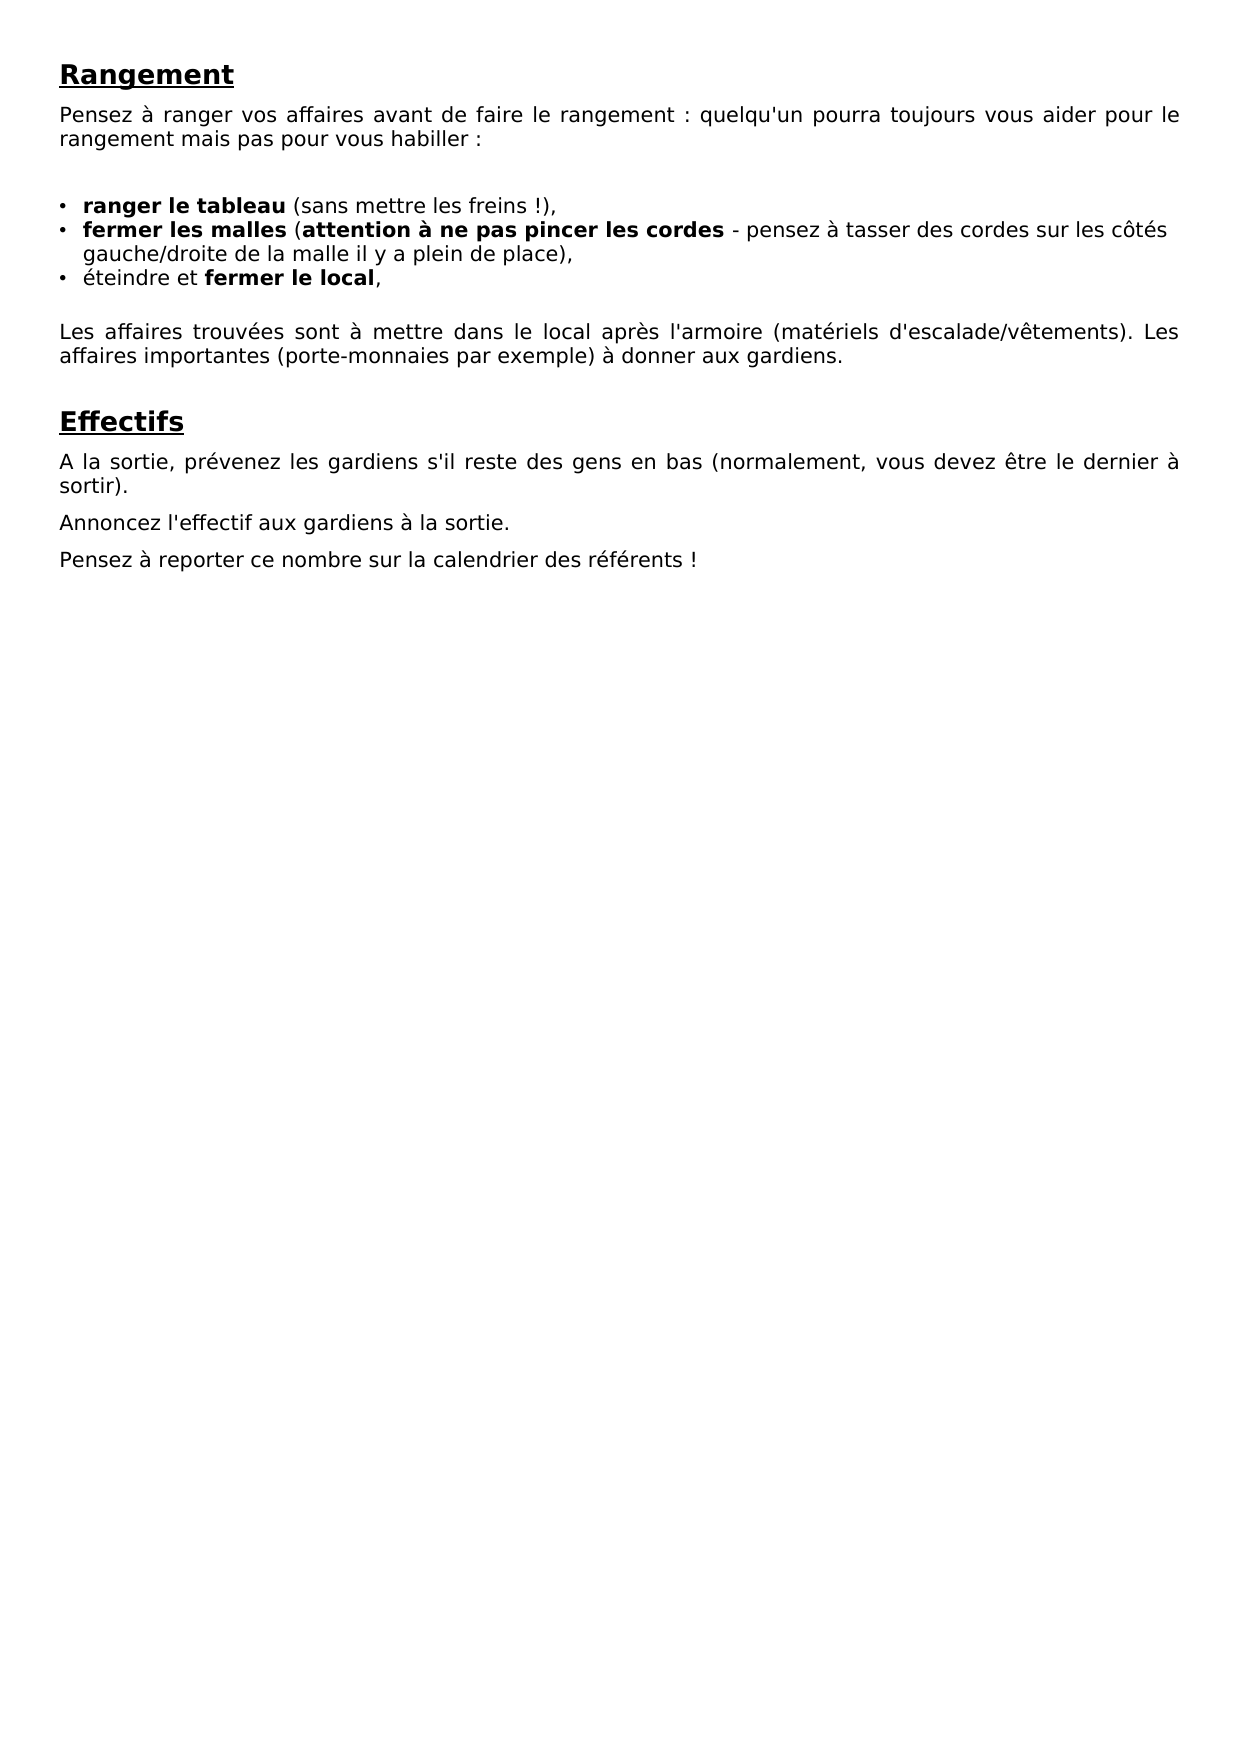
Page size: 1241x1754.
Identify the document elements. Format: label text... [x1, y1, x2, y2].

text Pensez à ranger vos affaires avant de faire le rangement : quelqu'un pourra toujours vous aider pour le rangement mais pas pour vous habiller : [59, 103, 1181, 152]
text Annoncez l'effectif aux gardiens à la sortie. [59, 511, 1181, 536]
text Les affaires trouvées sont à mettre dans le local après l'armoire (matériels d'escalade/vêtements). Les affaires importantes (porte-monnaies par exemple) à donner aux gardiens. [59, 320, 1181, 369]
list éteindre et fermer le local, [59, 266, 1181, 291]
list fermer les malles (attention à ne pas pincer les cordes - pensez à tasser des cordes sur les côtés gauche/droite de la malle il y a plein de place), [59, 218, 1181, 266]
subtitle Effectifs [59, 406, 1181, 438]
list ranger le tableau (sans mettre les freins !), [59, 194, 1181, 218]
subtitle Rangement [59, 59, 1181, 91]
text A la sortie, prévenez les gardiens s'il reste des gens en bas (normalement, vous devez être le dernier à sortir). [59, 450, 1181, 499]
text Pensez à reporter ce nombre sur la calendrier des référents ! [59, 548, 1181, 572]
